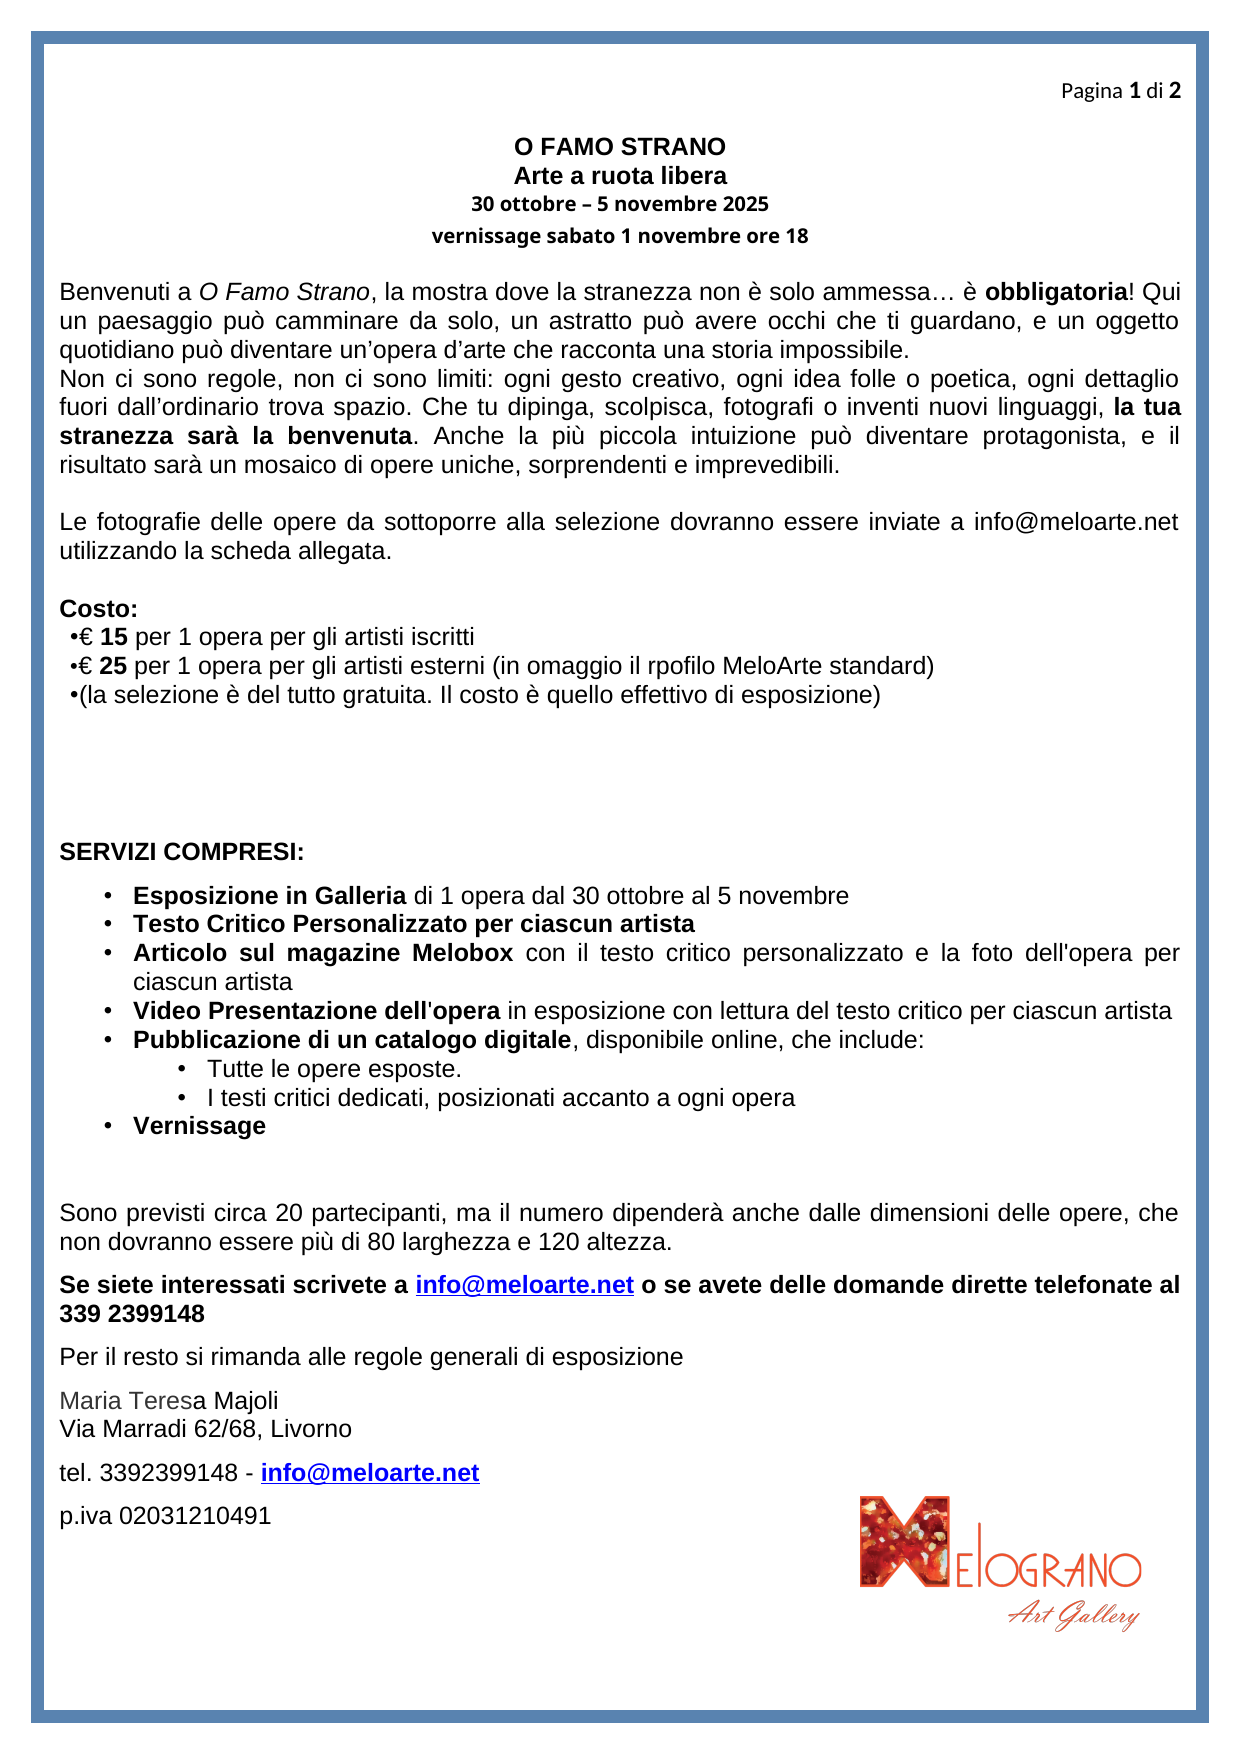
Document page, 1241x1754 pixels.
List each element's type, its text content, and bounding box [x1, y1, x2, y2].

text Se siete interessati scrivete a info@meloarte.net o se avete delle domande dirette telefonate al 339 2399148 [59, 1270, 1181, 1328]
list Vernissage [103, 1111, 1181, 1140]
subtitle O FAMO STRANO [59, 132, 1181, 161]
subtitle Arte a ruota libera [59, 161, 1181, 190]
text Non ci sono regole, non ci sono limiti: ogni gesto creativo, ogni idea folle o poetica, ogni dettaglio fuori dall’ordinario trova spazio. Che tu dipinga, scolpisca, fotografi o inventi nuovi linguaggi, la tua stranezza sarà la benvenuta. Anche la più piccola intuizione può diventare protagonista, e il risultato sarà un mosaico di opere uniche, sorprendenti e imprevedibili. [59, 363, 1181, 478]
list Testo Critico Personalizzato per ciascun artista [103, 909, 1181, 938]
list Pubblicazione di un catalogo digitale, disponibile online, che include: [103, 1025, 1181, 1054]
list € 25 per 1 opera per gli artisti esterni (in omaggio il rpofilo MeloArte standard) [59, 651, 1181, 680]
text [1142, 1501, 1181, 1530]
list (la selezione è del tutto gratuita. Il costo è quello effettivo di esposizione) [59, 680, 1181, 709]
list Video Presentazione dell'opera in esposizione con lettura del testo critico per ciascun artista [103, 996, 1181, 1025]
text p.iva 02031210491 [59, 1501, 860, 1530]
text 30 ottobre – 5 novembre 2025 [59, 190, 1181, 217]
list I testi critici dedicati, posizionati accanto a ogni opera [177, 1082, 1181, 1111]
text Maria Teresa Majoli Via Marradi 62/68, Livorno [59, 1386, 1181, 1443]
text Le fotografie delle opere da sottoporre alla selezione dovranno essere inviate a info@meloarte.net utilizzando la scheda allegata. [59, 507, 1181, 565]
list Tutte le opere esposte. [177, 1054, 1181, 1082]
text vernissage sabato 1 novembre ore 18 [59, 222, 1181, 249]
text Per il resto si rimanda alle regole generali di esposizione [59, 1342, 1181, 1371]
text Costo: [59, 593, 1181, 622]
text Sono previsti circa 20 partecipanti, ma il numero dipenderà anche dalle dimensioni delle opere, che non dovranno essere più di 80 larghezza e 120 altezza. [59, 1198, 1181, 1256]
list € 15 per 1 opera per gli artisti iscritti [59, 622, 1181, 651]
list Articolo sul magazine Melobox con il testo critico personalizzato e la foto dell'opera per ciascun artista [103, 938, 1181, 996]
text Benvenuti a O Famo Strano, la mostra dove la stranezza non è solo ammessa… è obbligatoria! Qui un paesaggio può camminare da solo, un astratto può avere occhi che ti guardano, e un oggetto quotidiano può diventare un’opera d’arte che racconta una storia impossibile. [59, 277, 1181, 363]
text SERVIZI COMPRESI: [59, 837, 1181, 866]
list Esposizione in Galleria di 1 opera dal 30 ottobre al 5 novembre [103, 881, 1181, 909]
picture [860, 1496, 1142, 1636]
text tel. 3392399148 - info@meloarte.net [59, 1458, 1181, 1486]
